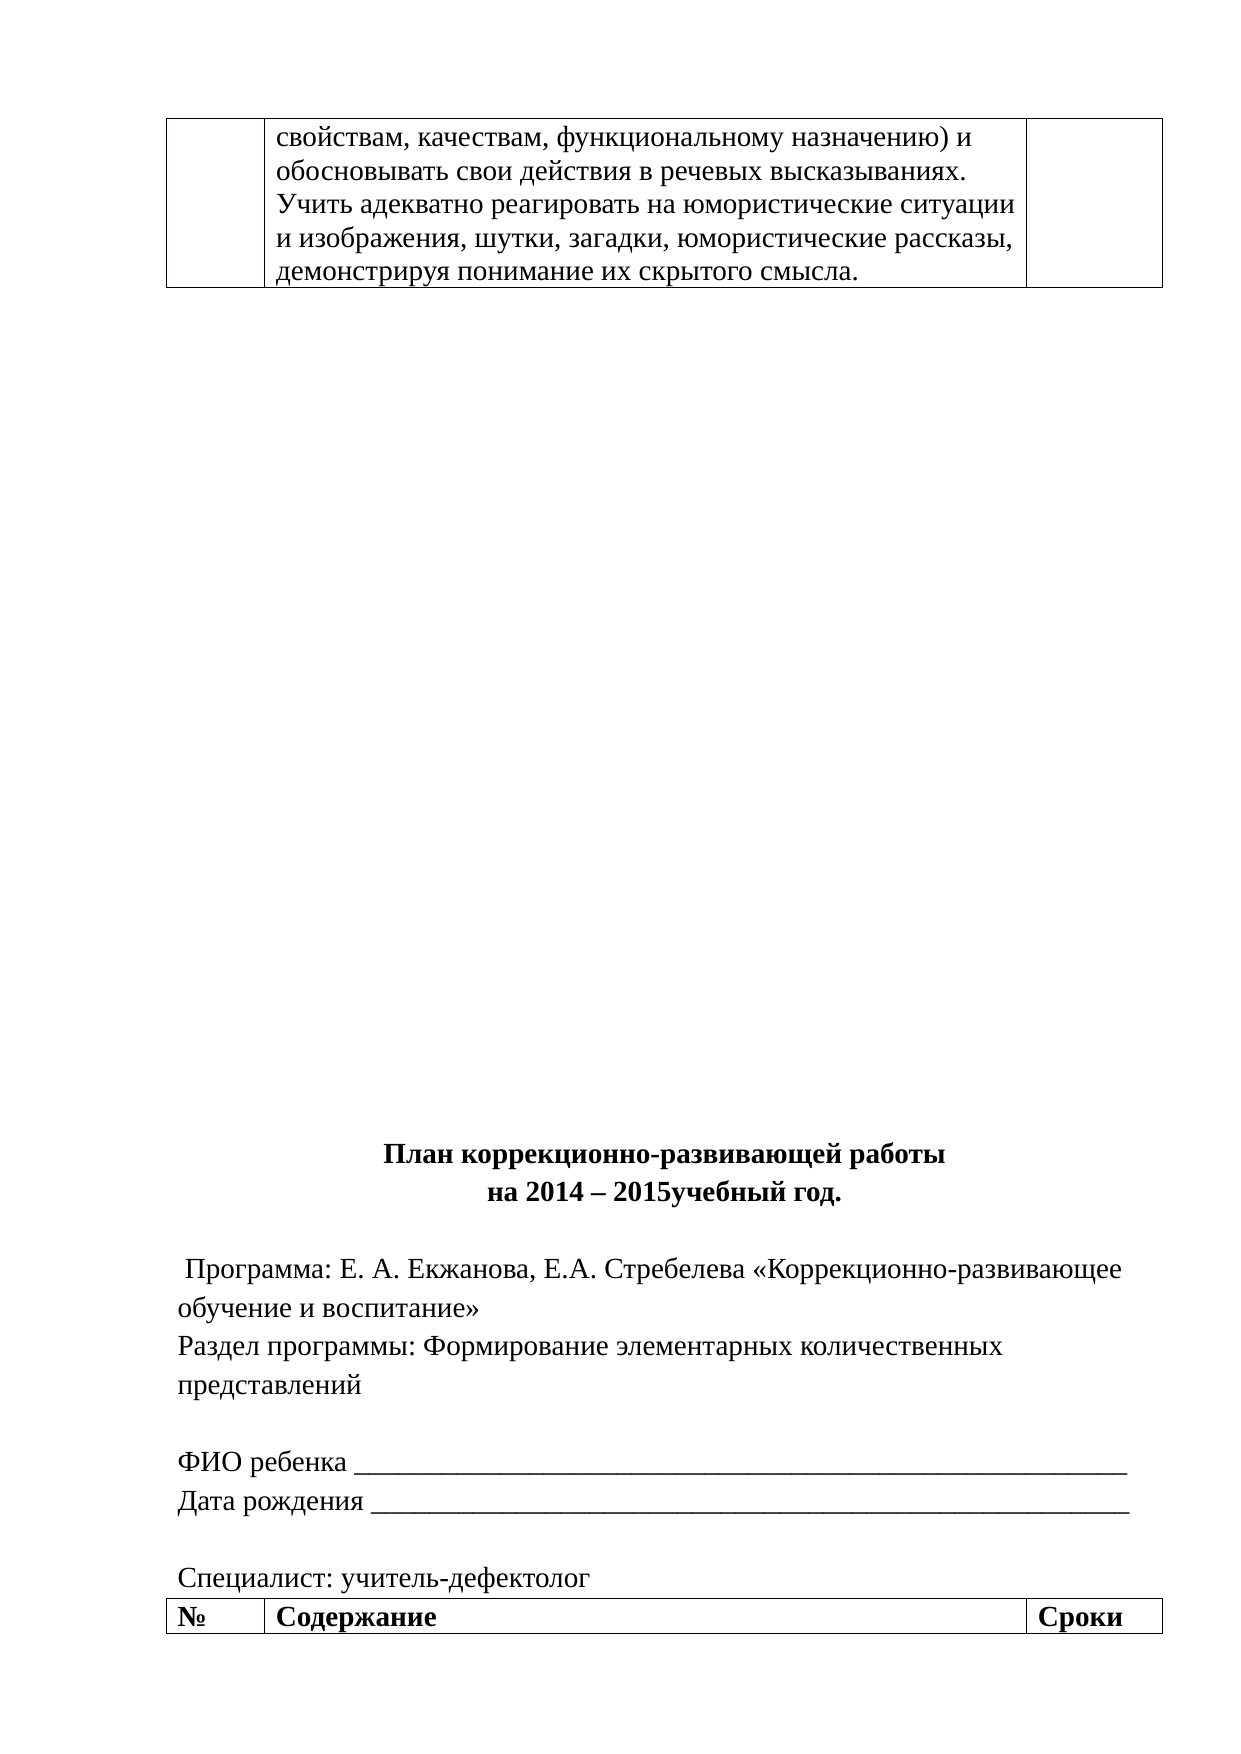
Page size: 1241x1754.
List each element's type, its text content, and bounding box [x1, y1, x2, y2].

table_header Сроки [1027, 1599, 1162, 1633]
table_cell свойствам, качествам, функциональному назначению) и обосновывать свои действия в речевых высказываниях. Учить адекватно реагировать на юмористические ситуации и изображения, шутки, загадки, юмористические рассказы, демонстрируя понимание их скрытого смысла. [265, 119, 1026, 287]
table_header Содержание [265, 1599, 1026, 1633]
table_header № [167, 1599, 264, 1633]
text Специалист: учитель-дефектолог [177, 1560, 1152, 1593]
table_cell [1027, 119, 1162, 287]
table_cell [167, 119, 264, 287]
text на 2014 – 2015учебный год. [177, 1174, 1152, 1208]
text Раздел программы: Формирование элементарных количественных представлений [177, 1328, 1152, 1401]
text Программа: Е. А. Екжанова, Е.А. Стребелева «Коррекционно-развивающее обучение и воспитание» [177, 1251, 1152, 1323]
text План коррекционно-развивающей работы [177, 1136, 1152, 1169]
text Дата рождения ____________________________________________________ [177, 1483, 1152, 1516]
text ФИО ребенка _____________________________________________________ [177, 1444, 1152, 1478]
